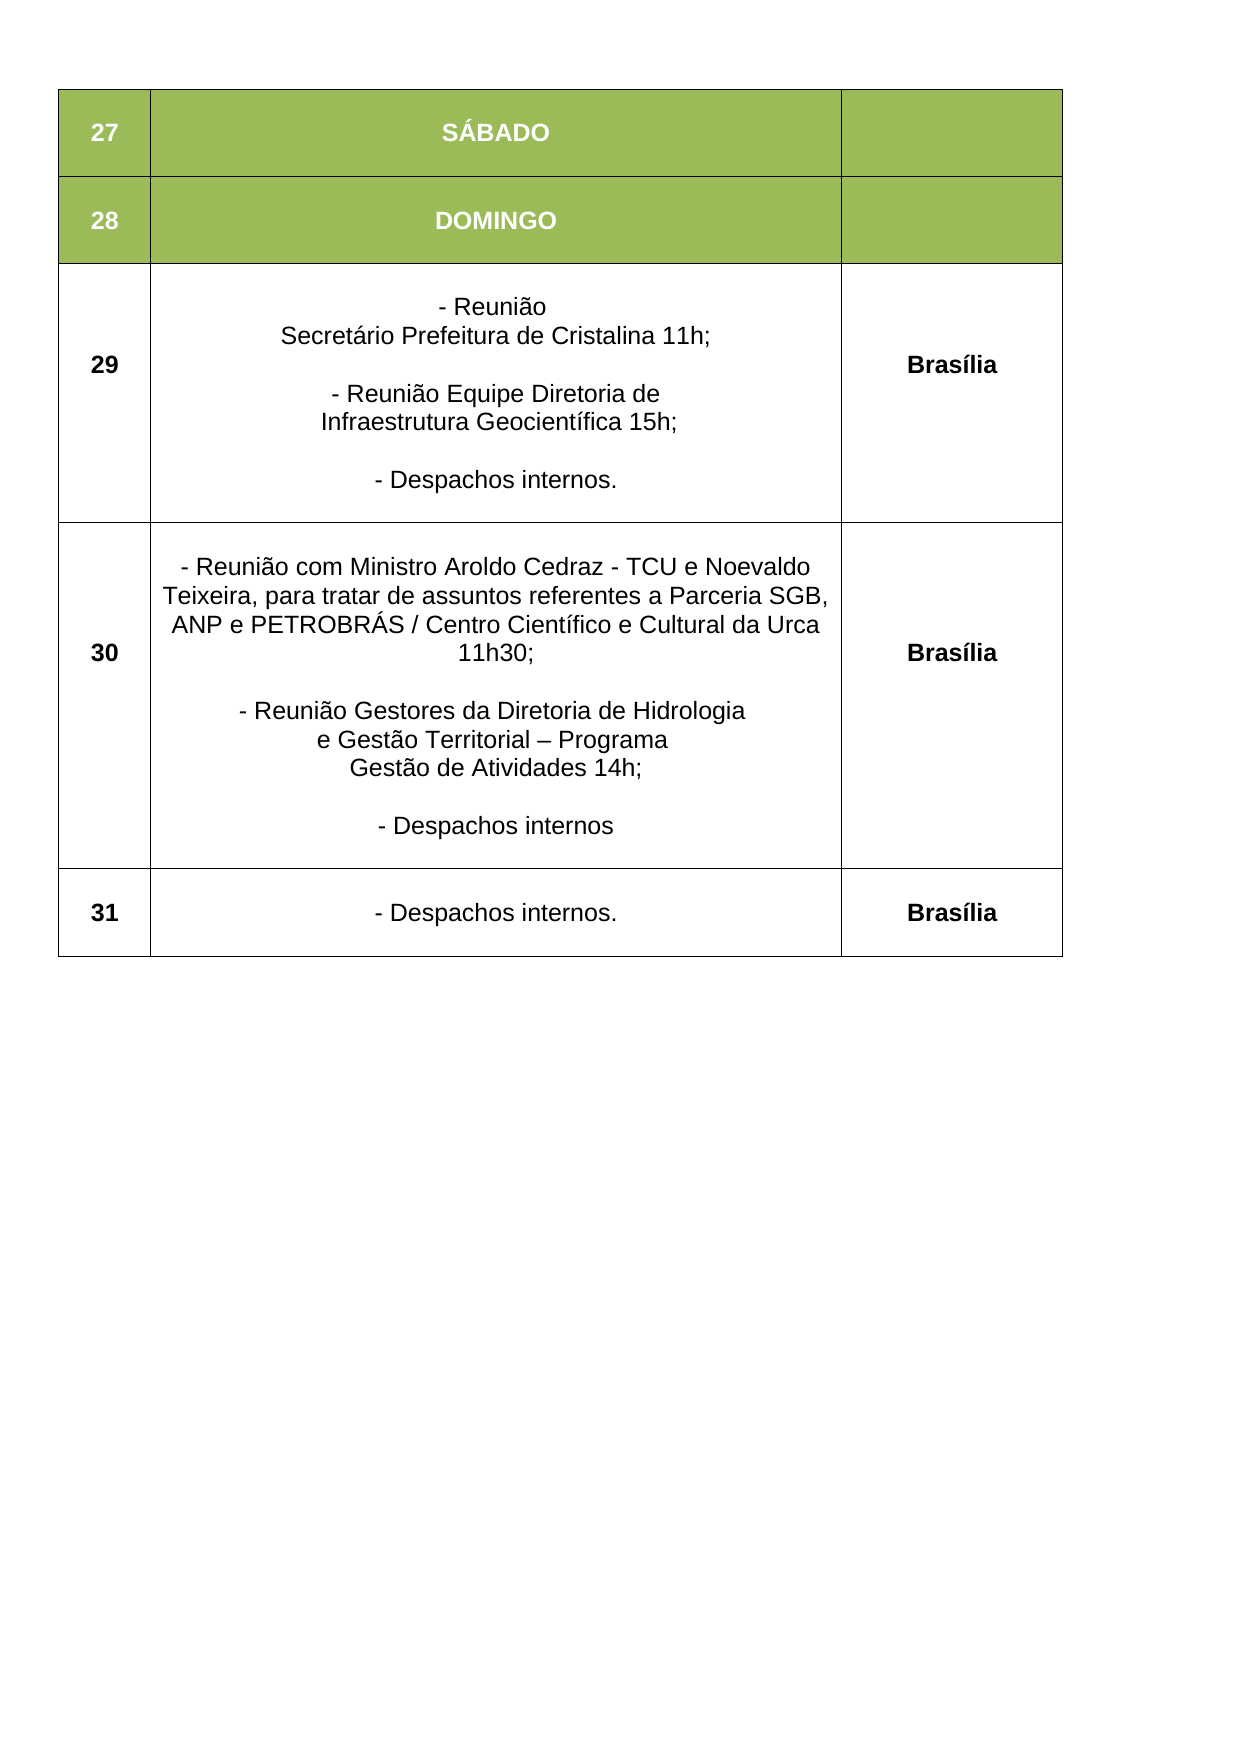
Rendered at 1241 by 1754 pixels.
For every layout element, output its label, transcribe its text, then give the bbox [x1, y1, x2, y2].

table_cell - Reunião com Ministro Aroldo Cedraz - TCU e Noevaldo Teixeira, para tratar de assuntos referentes a Parceria SGB, ANP e PETROBRÁS / Centro Científico e Cultural da Urca 11h30; - Reunião Gestores da Diretoria de Hidrologia e Gestão Territorial – Programa Gestão de Atividades 14h; - Despachos internos [151, 523, 841, 868]
table_cell Brasília [842, 869, 1062, 956]
table_cell Brasília [842, 264, 1062, 522]
table_cell 27 [59, 90, 150, 176]
table_cell - Reunião Secretário Prefeitura de Cristalina 11h; - Reunião Equipe Diretoria de Infraestrutura Geocientífica 15h; - Despachos internos. [151, 264, 841, 522]
table_cell - Despachos internos. [151, 869, 841, 956]
table_cell 30 [59, 523, 150, 868]
table_cell 29 [59, 264, 150, 522]
table_cell [842, 177, 1062, 263]
table_cell 31 [59, 869, 150, 956]
table_cell DOMINGO [151, 177, 841, 263]
table_cell SÁBADO [151, 90, 841, 176]
table_cell Brasília [842, 523, 1062, 868]
table_cell 28 [59, 177, 150, 263]
table_cell [842, 90, 1062, 176]
